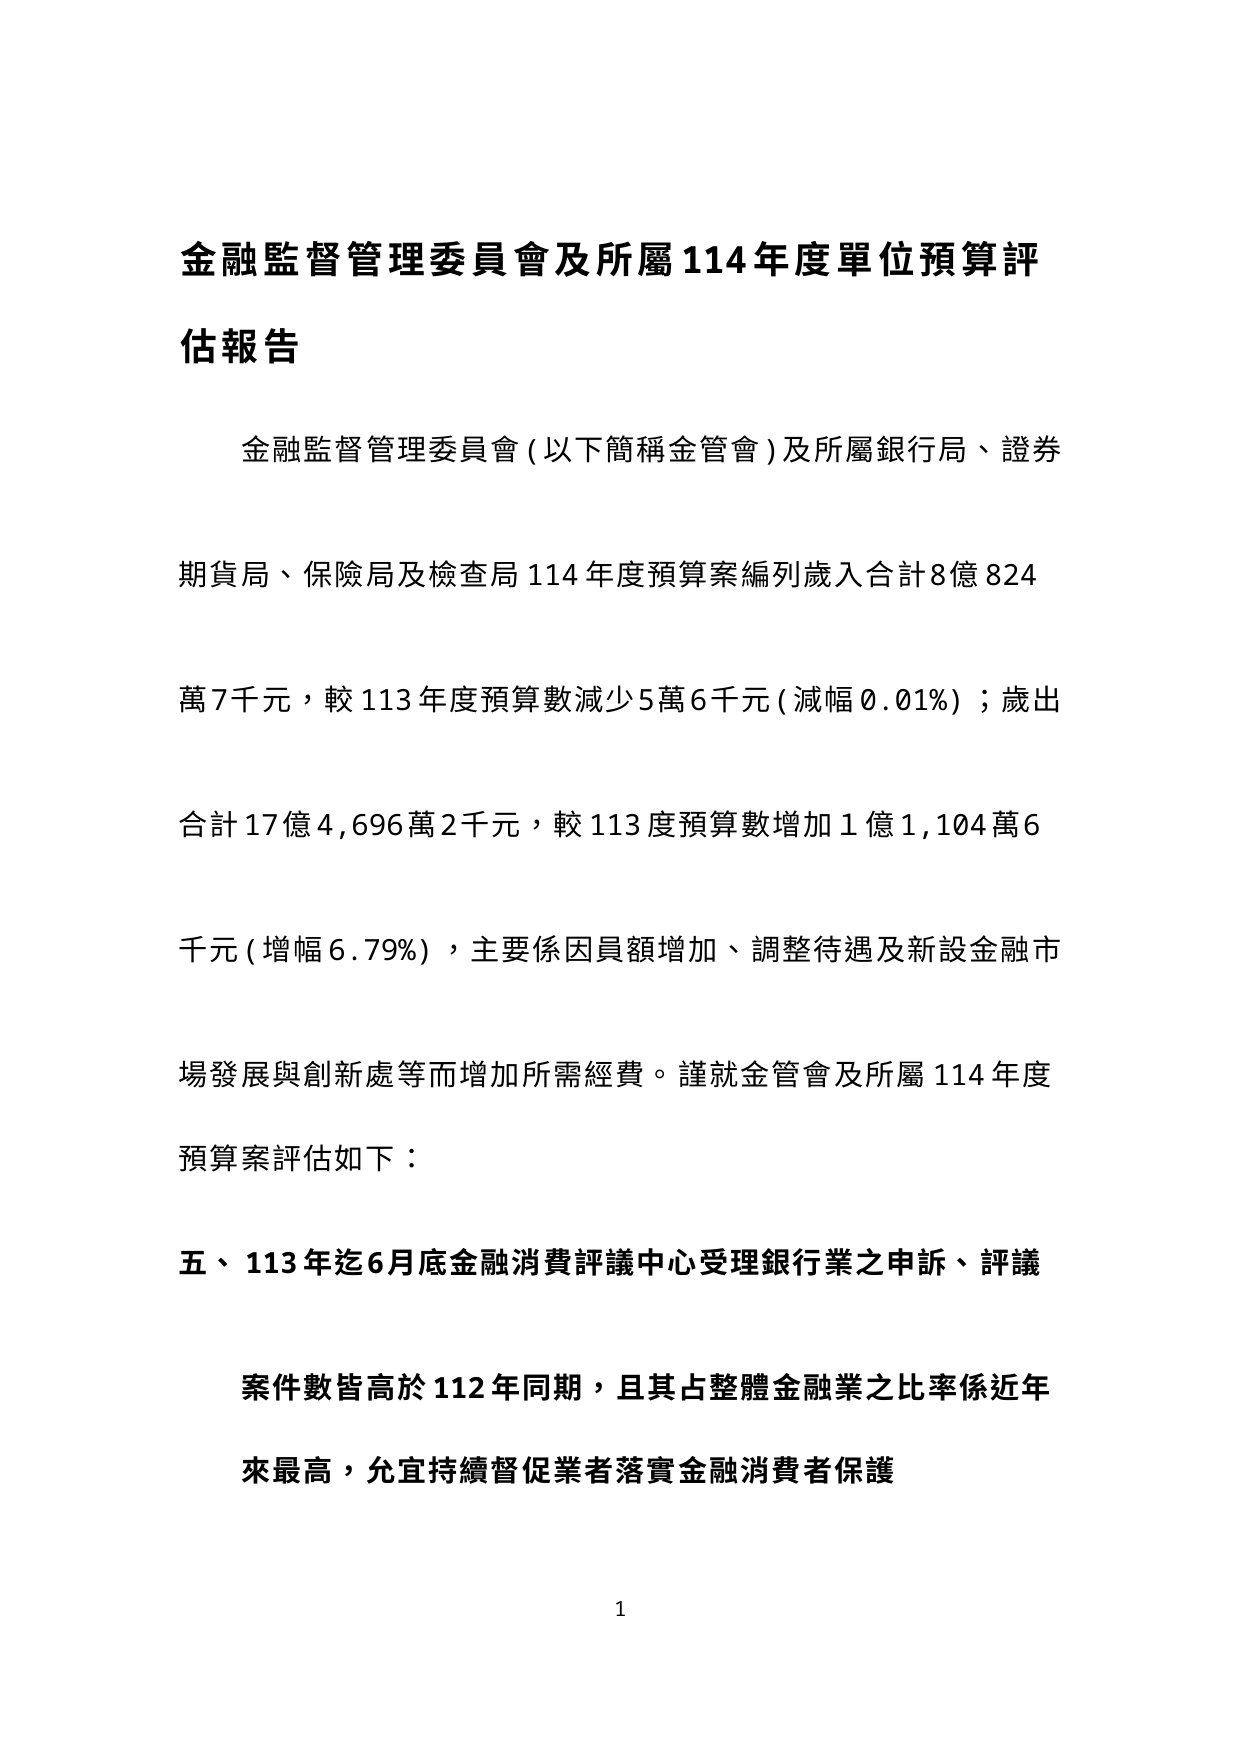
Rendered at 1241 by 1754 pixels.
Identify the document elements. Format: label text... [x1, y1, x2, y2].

text 金融監督管理委員會及所屬114年度單位預算評估報告 [177, 177, 1063, 365]
text 金融監督管理委員會(以下簡稱金管會)及所屬銀行局、證券期貨局、保險局及檢查局114年度預算案編列歲入合計8億824萬7千元，較113年度預算數減少5萬6千元(減幅0.01%)；歲出合計17億4,696萬2千元，較113度預算數增加１億1,104萬6千元(增幅6.79%)，主要係因員額增加、調整待遇及新設金融市場發展與創新處等而增加所需經費。謹就金管會及所屬114年度預算案評估如下： [177, 365, 1063, 1177]
text 五、113年迄6月底金融消費評議中心受理銀行業之申訴、評議案件數皆高於112年同期，且其占整體金融業之比率係近年來最高，允宜持續督促業者落實金融消費者保護 [177, 1177, 1063, 1490]
